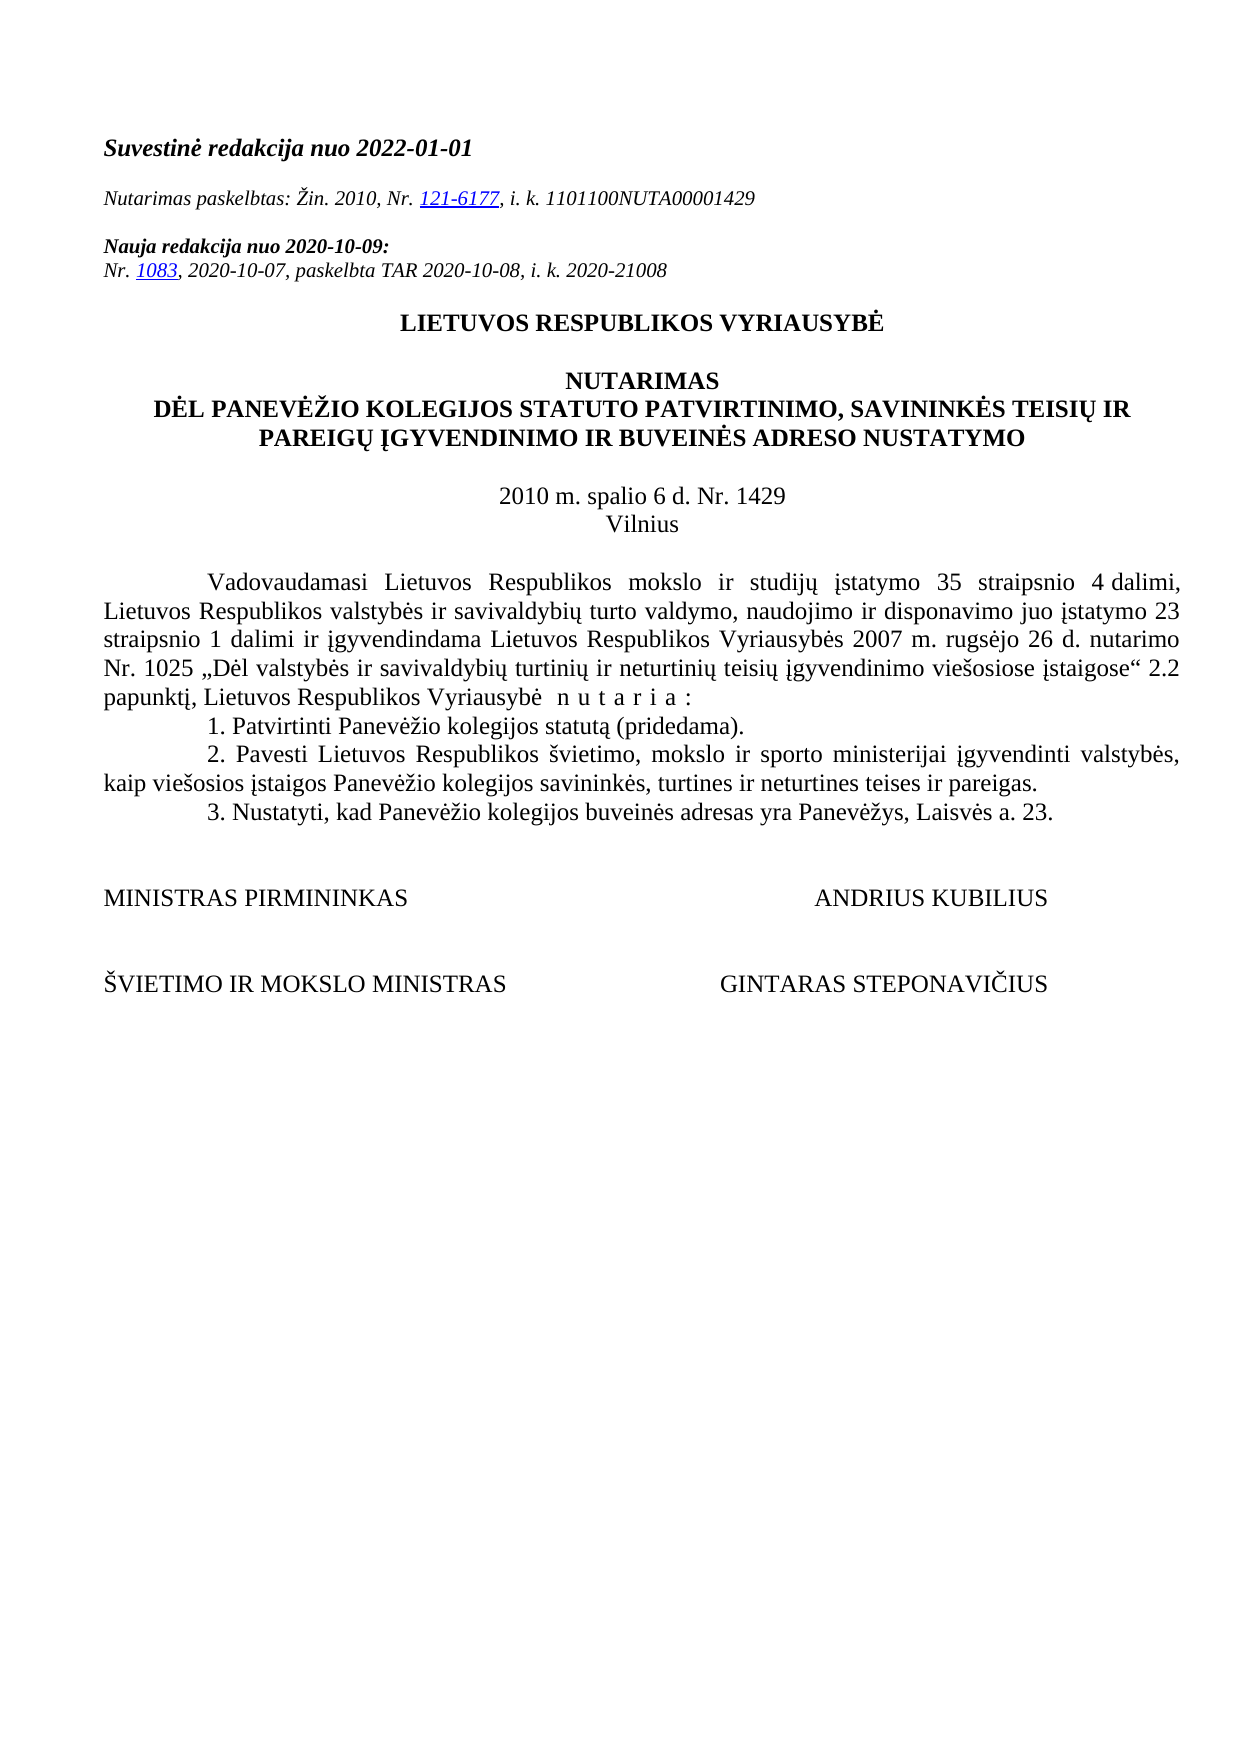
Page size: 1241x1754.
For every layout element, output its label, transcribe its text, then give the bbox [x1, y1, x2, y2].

text Nutarimas paskelbtas: Žin. 2010, Nr. 121-6177, i. k. 1101100NUTA00001429 [103, 186, 1181, 210]
text DĖL PANEVĖŽIO KOLEGIJOS STATUTO PATVIRTINIMO, SAVININKĖS TEISIŲ IR PAREIGŲ ĮGYVENDINIMO IR BUVEINĖS ADRESO NUSTATYMO [103, 394, 1181, 452]
text NUTARIMAS [103, 366, 1181, 394]
text 1. Patvirtinti Panevėžio kolegijos statutą (pridedama). [207, 711, 1181, 739]
text Vilnius [103, 509, 1181, 538]
text 2. Pavesti Lietuvos Respublikos švietimo, mokslo ir sporto ministerijai įgyvendinti valstybės, kaip viešosios įstaigos Panevėžio kolegijos savininkės, turtines ir neturtines teises ir pareigas. [103, 739, 1181, 797]
text 2010 m. spalio 6 d. Nr. 1429 [103, 481, 1181, 509]
text 3. Nustatyti, kad Panevėžio kolegijos buveinės adresas yra Panevėžys, Laisvės a. 23. [103, 797, 1181, 826]
text Suvestinė redakcija nuo 2022-01-01 [103, 133, 1181, 162]
text Nr. 1083, 2020-10-07, paskelbta TAR 2020-10-08, i. k. 2020-21008 [103, 258, 1181, 282]
text MINISTRAS PIRMININKAS ANDRIUS KUBILIUS [103, 883, 1181, 912]
text Nauja redakcija nuo 2020-10-09: [103, 234, 1181, 258]
text ŠVIETIMO IR MOKSLO MINISTRAS GINTARAS STEPONAVIČIUS [103, 969, 1181, 998]
text Vadovaudamasi Lietuvos Respublikos mokslo ir studijų įstatymo 35 straipsnio 4 dalimi, Lietuvos Respublikos valstybės ir savivaldybių turto valdymo, naudojimo ir disponavimo juo įstatymo 23 straipsnio 1 dalimi ir įgyvendindama Lietuvos Respublikos Vyriausybės 2007 m. rugsėjo 26 d. nutarimo Nr. 1025 „Dėl valstybės ir savivaldybių turtinių ir neturtinių teisių įgyvendinimo viešosiose įstaigose“ 2.2 papunktį, Lietuvos Respublikos Vyriausybė nutaria: [103, 567, 1181, 711]
text LIETUVOS RESPUBLIKOS VYRIAUSYBĖ [103, 308, 1181, 337]
